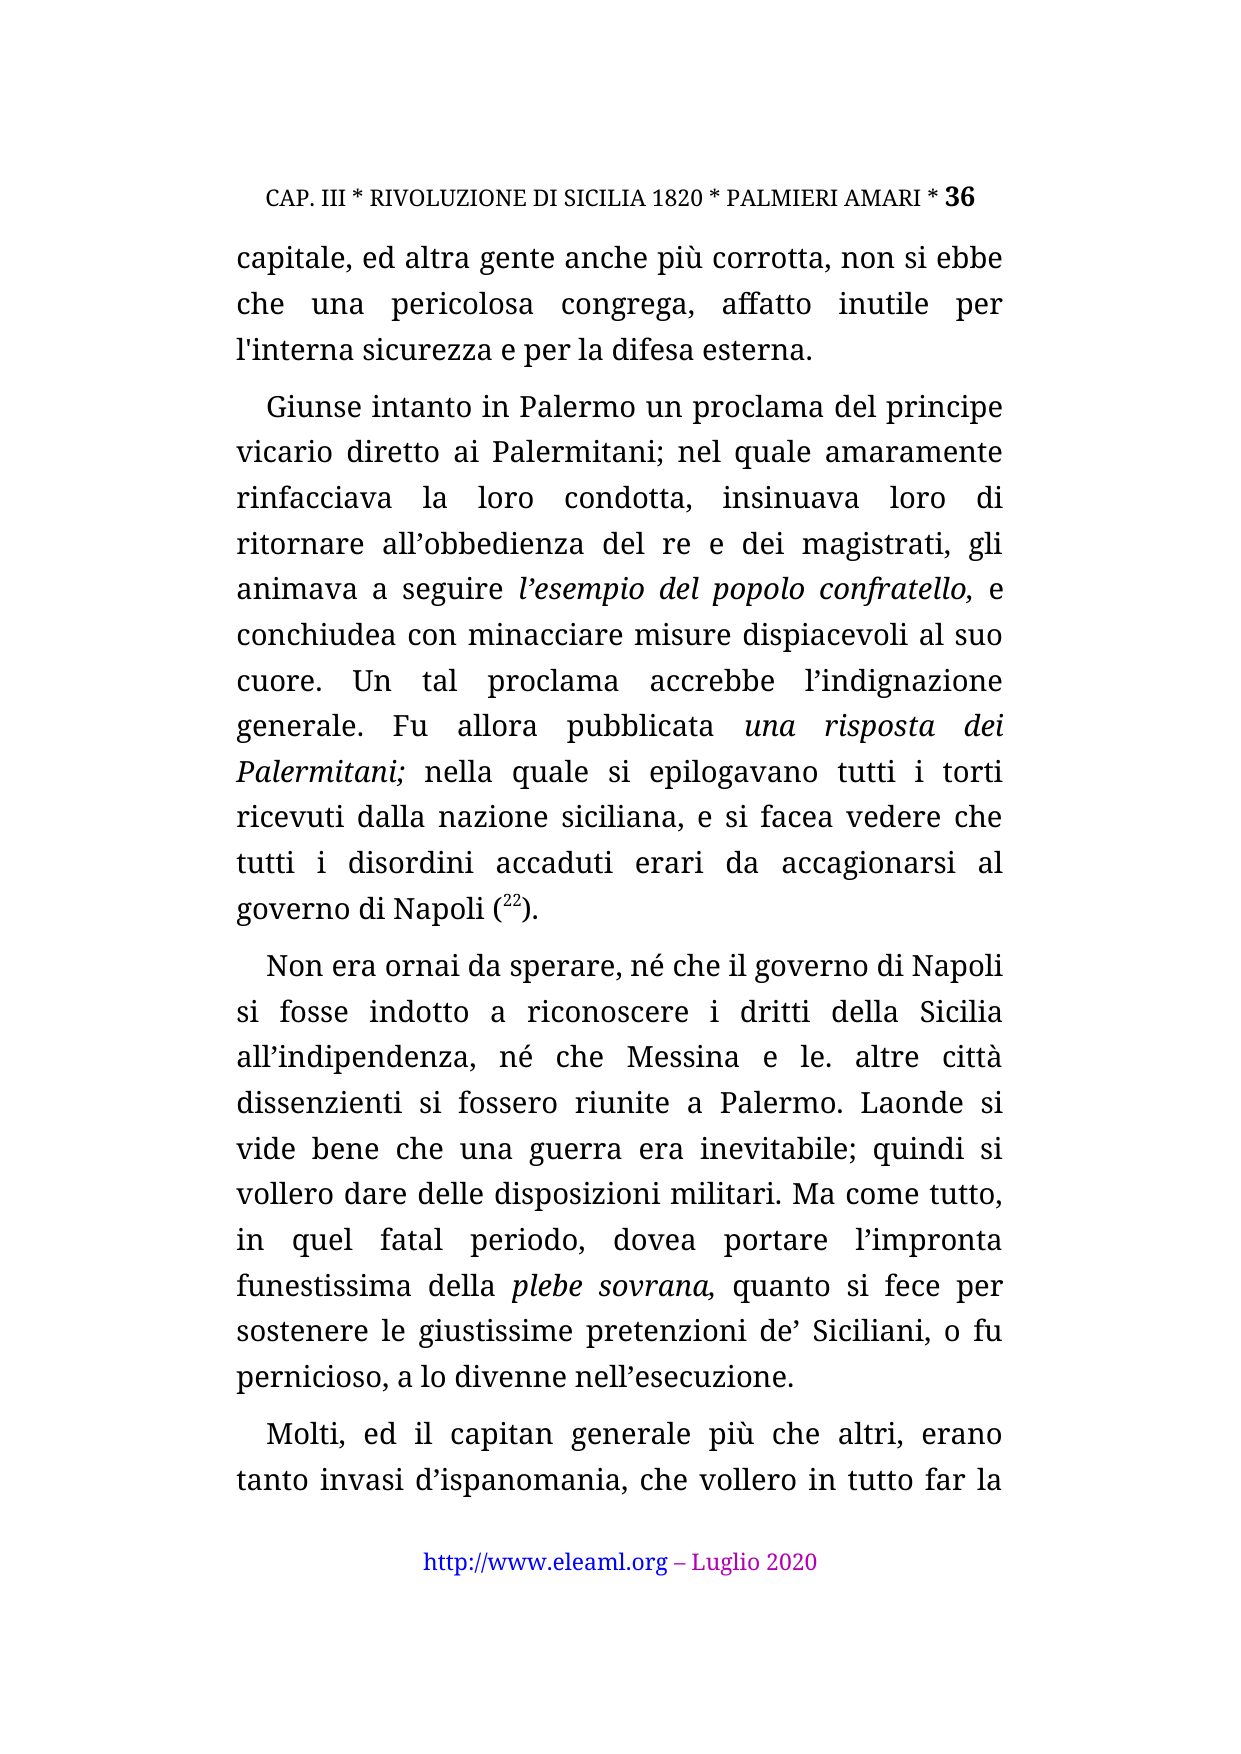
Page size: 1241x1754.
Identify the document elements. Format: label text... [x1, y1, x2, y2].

text capitale, ed altra gente anche più corrotta, non si ebbe che una pericolosa congrega, affatto inutile per l'interna sicurezza e per la difesa esterna. [236, 237, 1004, 368]
text Giunse intanto in Palermo un proclama del principe vicario diretto ai Palermitani; nel quale amaramente rinfacciava la loro condotta, insinuava loro di ritornare all’obbedienza del re e dei magistrati, gli animava a seguire l’esempio del popolo confratello, e conchiudea con minacciare misure dispiacevoli al suo cuore. Un tal proclama accrebbe l’indignazione generale. Fu allora pubblicata una risposta dei Palermitani; nella quale si epilogavano tutti i torti ricevuti dalla nazione siciliana, e si facea vedere che tutti i disordini accaduti erari da accagionarsi al governo di Napoli (). [236, 386, 1004, 928]
text Non era ornai da sperare, né che il governo di Napoli si fosse indotto a riconoscere i dritti della Sicilia all’indipendenza, né che Messina e le. altre città dissenzienti si fossero riunite a Palermo. Laonde si vide bene che una guerra era inevitabile; quindi si vollero dare delle disposizioni militari. Ma come tutto, in quel fatal periodo, dovea portare l’impronta funestissima della plebe sovrana, quanto si fece per sostenere le giustissime pretenzioni de’ Siciliani, o fu pernicioso, a lo divenne nell’esecuzione. [236, 945, 1004, 1396]
text Molti, ed il capitan generale più che altri, erano tanto invasi d’ispanomania, che vollero in tutto far la [236, 1413, 1004, 1499]
